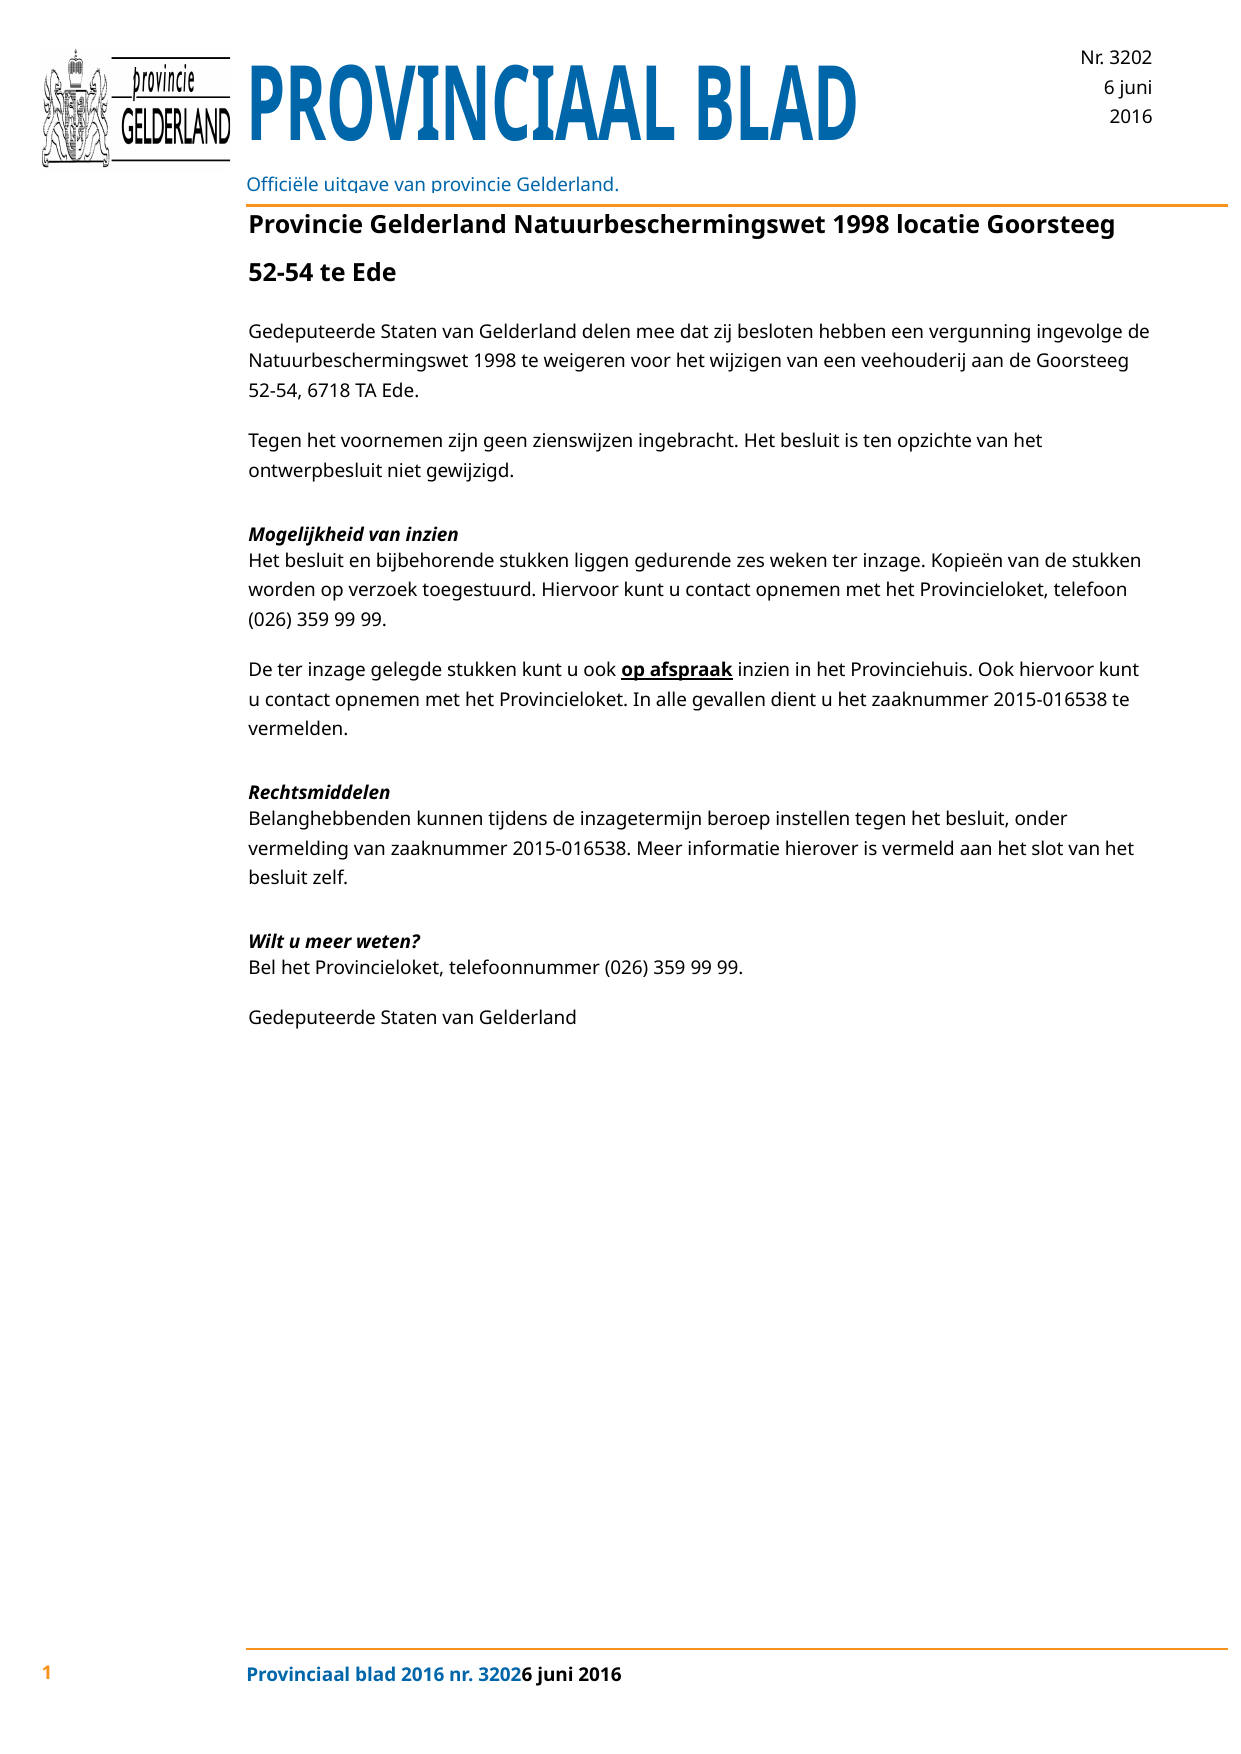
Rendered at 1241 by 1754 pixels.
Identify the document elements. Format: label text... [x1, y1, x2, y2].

text Het besluit en bijbehorende stukken liggen gedurende zes weken ter inzage. Kopieën van de stukken worden op verzoek toegestuurd. Hiervoor kunt u contact opnemen met het Provincieloket, telefoon (026) 359 99 99. [248, 547, 1152, 632]
text Belanghebbenden kunnen tijdens de inzagetermijn beroep instellen tegen het besluit, onder vermelding van zaaknummer 2015-016538. Meer informatie hierover is vermeld aan het slot van het besluit zelf. [248, 805, 1152, 890]
text Gedeputeerde Staten van Gelderland [248, 1004, 1152, 1030]
text De ter inzage gelegde stukken kunt u ook op afspraak inzien in het Provinciehuis. Ook hiervoor kunt u contact opnemen met het Provincieloket. In alle gevallen dient u het zaaknummer 2015-016538 te vermelden. [248, 656, 1152, 741]
text Provincie Gelderland Natuurbeschermingswet 1998 locatie Goorsteeg 52-54 te Ede [248, 207, 1152, 288]
text Mogelijkheid van inzien [248, 521, 1152, 547]
text Tegen het voornemen zijn geen zienswijzen ingebracht. Het besluit is ten opzichte van het ontwerpbesluit niet gewijzigd. [248, 427, 1152, 483]
text Gedeputeerde Staten van Gelderland delen mee dat zij besloten hebben een vergunning ingevolge de Natuurbeschermingswet 1998 te weigeren voor het wijzigen van een veehouderij aan de Goorsteeg 52-54, 6718 TA Ede. [248, 318, 1152, 403]
picture [41, 47, 231, 172]
text Wilt u meer weten? [248, 928, 1152, 954]
text Rechtsmiddelen [248, 779, 1152, 805]
text Bel het Provincieloket, telefoonnummer (026) 359 99 99. [248, 954, 1152, 980]
